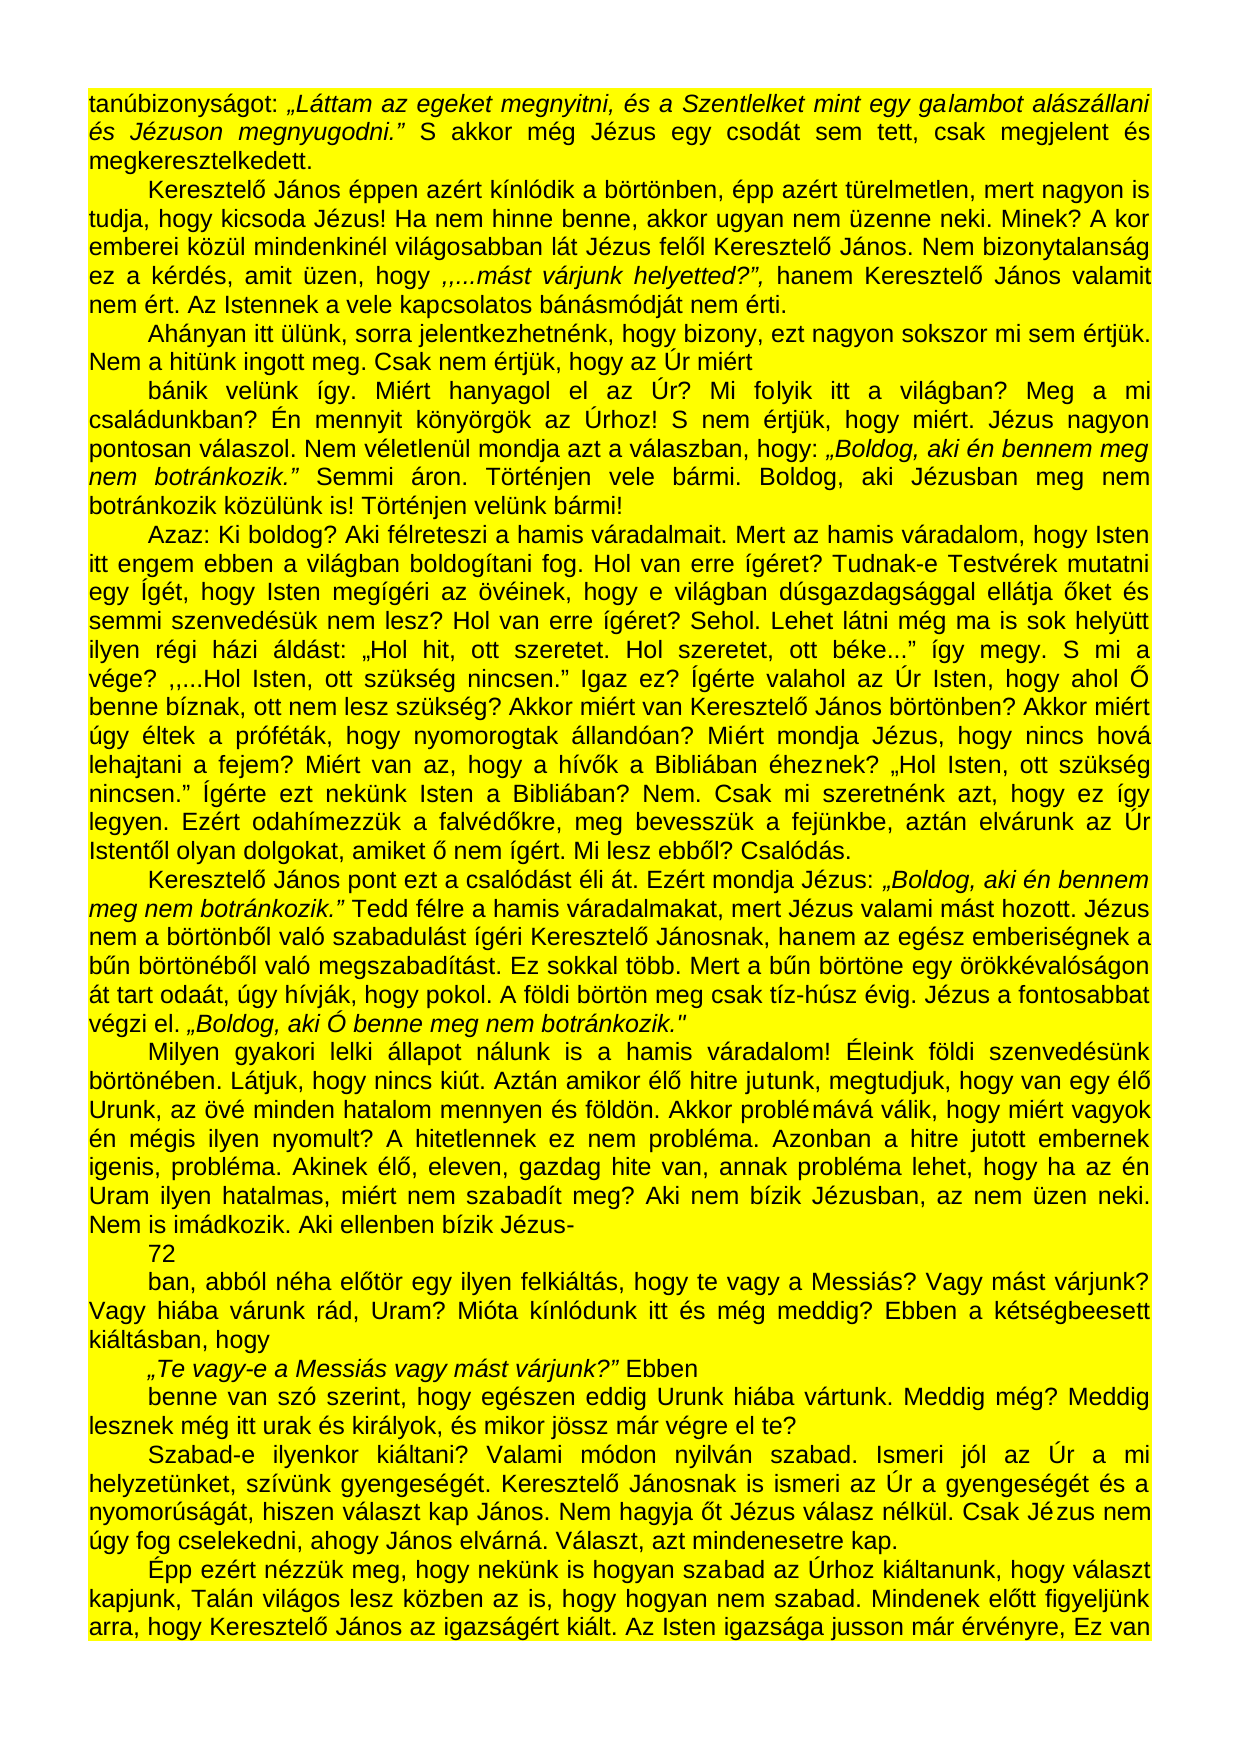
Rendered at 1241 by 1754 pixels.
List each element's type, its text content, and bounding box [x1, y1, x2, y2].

text Ahányan itt ülünk, sorra jelentkezhetnénk, hogy bi­zony, ezt nagyon sokszor mi sem értjük. Nem a hi­tünk ingott meg. Csak nem értjük, hogy az Úr miért [88, 318, 1152, 376]
text benne van szó szerint, hogy egészen eddig Urunk hiába vártunk. Meddig még? Meddig lesznek még itt urak és királyok, és mikor jössz már végre el te? [88, 1382, 1152, 1440]
text tanúbizonyságot: „Láttam az egeket megnyitni, és a Szentlelket mint egy ga­lambot alászállani és Jézuson megnyugodni.” S ak­kor még Jézus egy csodát sem tett, csak megjelent és megkeresztelkedett. [88, 88, 1152, 175]
text Keresztelő János éppen azért kínlódik a börtönben, épp azért türelmetlen, mert nagyon is tudja, hogy kicsoda Jézus! Ha nem hinne benne, akkor ugyan nem üzenne neki. Minek? A kor emberei közül mindenkinél világosabban lát Jézus felől Keresztelő János. Nem bizonytalanság ez a kérdés, amit üzen, hogy ,,...mást várjunk helyetted?”, hanem Keresz­telő János valamit nem ért. Az Istennek a vele kap­csolatos bánásmódját nem érti. [88, 175, 1152, 318]
text 72 [88, 1238, 1152, 1267]
text Szabad-e ilyenkor kiáltani? Valami módon nyilván szabad. Ismeri jól az Úr a mi helyzetünket, szívünk gyengeségét. Keresztelő Jánosnak is ismeri az Úr a gyengeségét és a nyomorúságát, hiszen választ kap János. Nem hagyja őt Jézus válasz nélkül. Csak Jé­zus nem úgy fog cselekedni, ahogy János elvárná. Választ, azt mindenesetre kap. [88, 1440, 1152, 1555]
text bánik velünk így. Miért hanyagol el az Úr? Mi fo­lyik itt a világban? Meg a mi családunkban? Én mennyit könyörgök az Úrhoz! S nem értjük, hogy miért. Jézus nagyon pontosan válaszol. Nem vélet­lenül mondja azt a válaszban, hogy: „Boldog, aki én bennem meg nem botránkozik.” Semmi áron. Tör­ténjen vele bármi. Boldog, aki Jézusban meg nem botránkozik közülünk is! Történjen velünk bármi! [88, 376, 1152, 520]
text Keresztelő János pont ezt a csalódást éli át. Ezért mondja Jézus: „Boldog, aki én bennem meg nem botránkozik.” Tedd félre a hamis váradalmakat, mert Jézus valami mást hozott. Jézus nem a börtön­ből való szabadulást ígéri Keresztelő Jánosnak, ha­nem az egész emberiségnek a bűn börtönéből való megszabadítást. Ez sokkal több. Mert a bűn börtöne egy örökkévalóságon át tart odaát, úgy hívják, hogy pokol. A földi börtön meg csak tíz-húsz évig. Jézus a fontosabbat végzi el. „Boldog, aki Ó benne meg nem botránkozik." [88, 865, 1152, 1037]
text „Te vagy-e a Messiás vagy mást várjunk?” Ebben [88, 1353, 1152, 1382]
text Azaz: Ki boldog? Aki félreteszi a hamis váradalmait. Mert az hamis váradalom, hogy Isten itt engem ebben a világban boldogítani fog. Hol van erre ígéret? Tudnak-e Testvérek mutatni egy Ígét, hogy Isten megígéri az övéinek, hogy e világban dúsgazdagsággal ellátja őket és semmi szenvedésük nem lesz? Hol van erre ígéret? Sehol. Lehet látni még ma is sok helyütt ilyen régi házi áldást: „Hol hit, ott szeretet. Hol szeretet, ott béke...” így megy. S mi a vége? ,,...Hol Isten, ott szükség nincsen.” Igaz ez? Ígérte valahol az Úr Isten, hogy ahol Ő benne bíznak, ott nem lesz szükség? Akkor miért van Keresztelő János börtönben? Akkor miért úgy éltek a próféták, hogy nyomorogtak állandóan? Mi­ért mondja Jézus, hogy nincs hová lehajtani a fe­jem? Miért van az, hogy a hívők a Bibliában éhez­nek? „Hol Isten, ott szükség nincsen.” Ígérte ezt ne­künk Isten a Bibliában? Nem. Csak mi szeretnénk azt, hogy ez így legyen. Ezért odahímezzük a falvé­dőkre, meg bevesszük a fejünkbe, aztán elvárunk az Úr Istentől olyan dolgokat, amiket ő nem ígért. Mi lesz ebből? Csalódás. [88, 520, 1152, 865]
text Épp ezért nézzük meg, hogy nekünk is hogyan sza­bad az Úrhoz kiáltanunk, hogy választ kapjunk, Talán világos lesz közben az is, hogy hogyan nem szabad. Mindenek előtt figyeljünk arra, hogy Ke­resztelő János az igazságért kiált. Az Isten igazsága jusson már érvényre, Ez van [88, 1555, 1152, 1641]
text ban, abból néha előtör egy ilyen felkiáltás, hogy te vagy a Messiás? Vagy mást várjunk? Vagy hiába várunk rád, Uram? Mióta kínlódunk itt és még meddig? Ebben a kétségbeesett kiáltásban, hogy [88, 1267, 1152, 1353]
text Milyen gyakori lelki állapot nálunk is a hamis váradalom! Éleink földi szenvedésünk börtönében. Látjuk, hogy nincs kiút. Aztán amikor élő hitre ju­tunk, megtudjuk, hogy van egy élő Urunk, az övé minden hatalom mennyen és földön. Akkor problé­mává válik, hogy miért vagyok én mégis ilyen nyomult? A hitetlennek ez nem probléma. Azonban a hitre jutott embernek igenis, probléma. Akinek élő, eleven, gazdag hite van, annak probléma lehet, hogy ha az én Uram ilyen hatalmas, miért nem sza­badít meg? Aki nem bízik Jézusban, az nem üzen neki. Nem is imádkozik. Aki ellenben bízik Jézus‑ [88, 1037, 1152, 1238]
